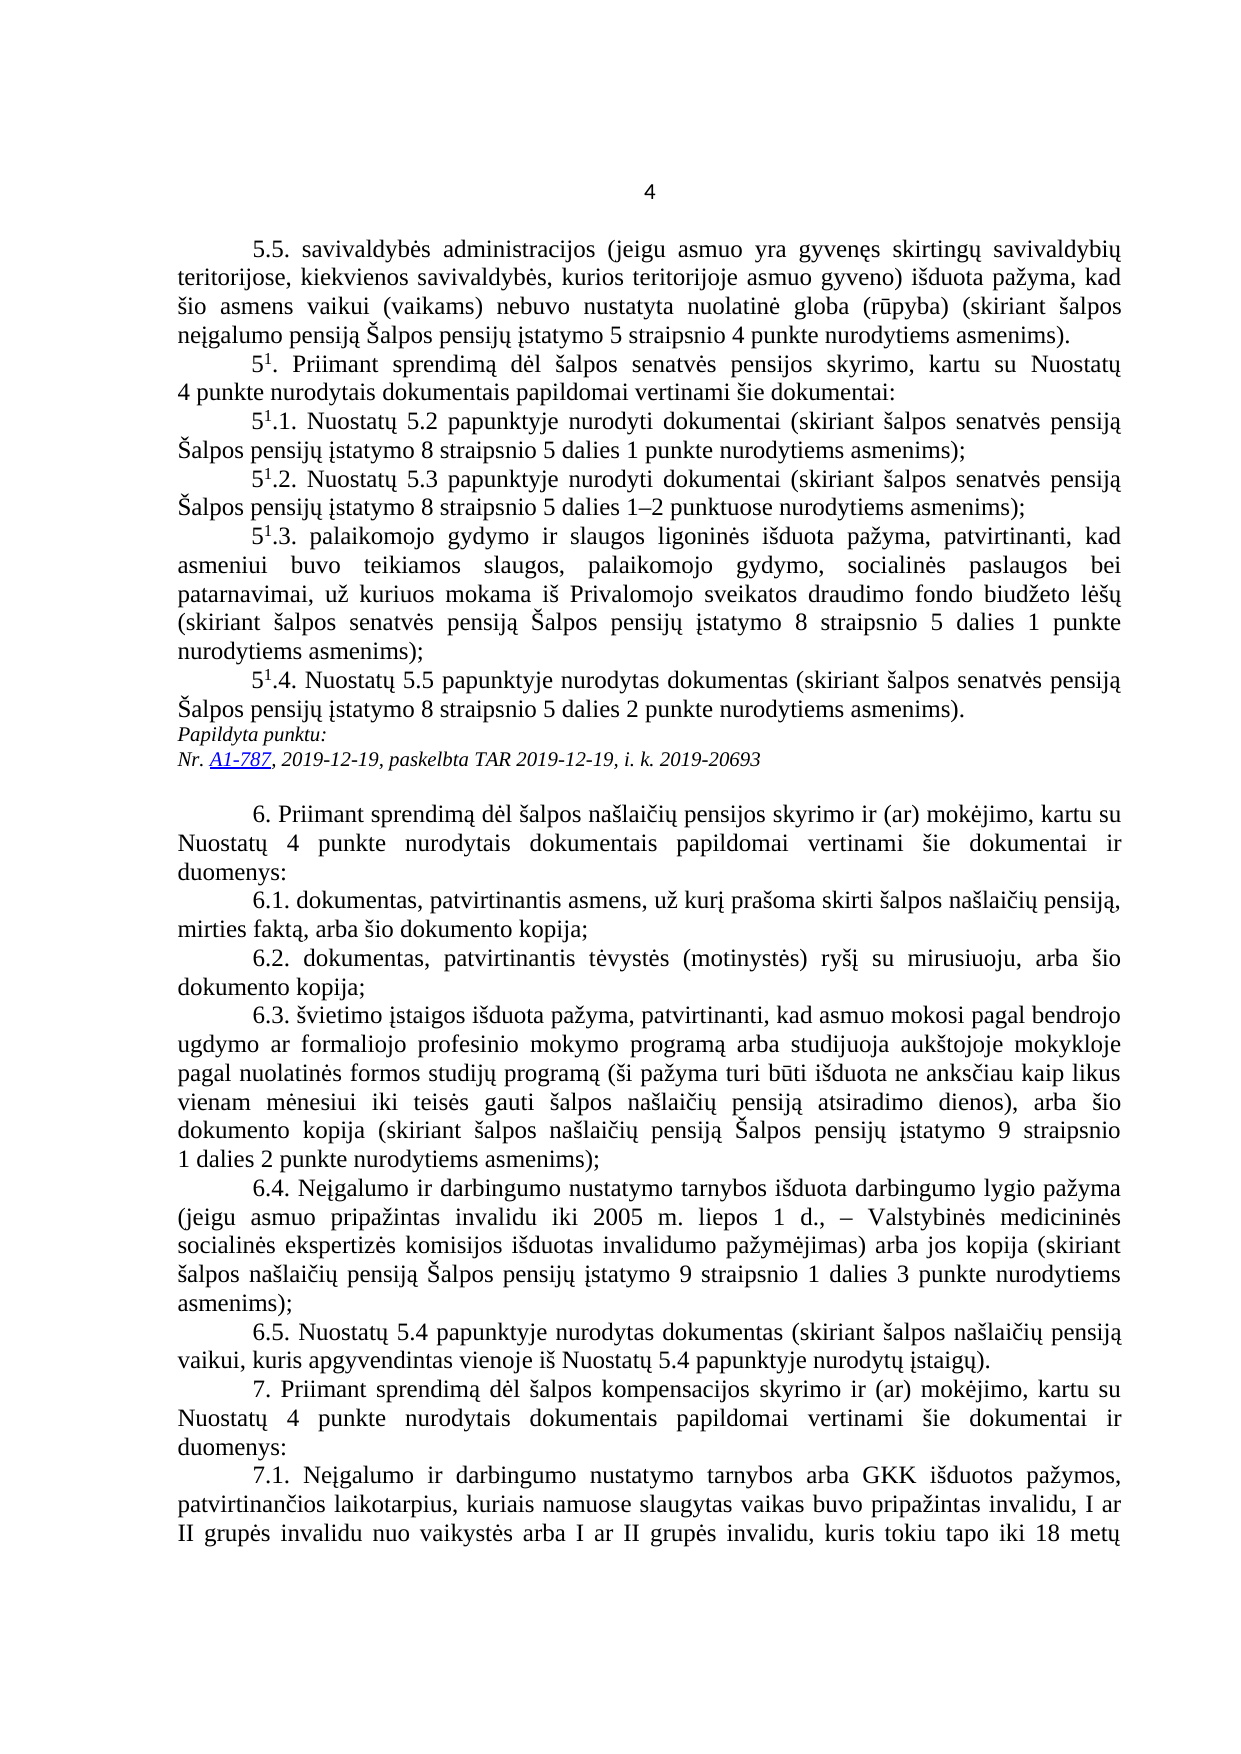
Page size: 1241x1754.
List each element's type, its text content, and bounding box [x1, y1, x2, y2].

text 51.4. Nuostatų 5.5 papunktyje nurodytas dokumentas (skiriant šalpos senatvės pensiją Šalpos pensijų įstatymo 8 straipsnio 5 dalies 2 punkte nurodytiems asmenims). [177, 665, 1122, 722]
text 51.3. palaikomojo gydymo ir slaugos ligoninės išduota pažyma, patvirtinanti, kad asmeniui buvo teikiamos slaugos, palaikomojo gydymo, socialinės paslaugos bei patarnavimai, už kuriuos mokama iš Privalomojo sveikatos draudimo fondo biudžeto lėšų (skiriant šalpos senatvės pensiją Šalpos pensijų įstatymo 8 straipsnio 5 dalies 1 punkte nurodytiems asmenims); [177, 521, 1122, 665]
text 6.5. Nuostatų 5.4 papunktyje nurodytas dokumentas (skiriant šalpos našlaičių pensiją vaikui, kuris apgyvendintas vienoje iš Nuostatų 5.4 papunktyje nurodytų įstaigų). [177, 1317, 1122, 1374]
text 6.2. dokumentas, patvirtinantis tėvystės (motinystės) ryšį su mirusiuoju, arba šio dokumento kopija; [177, 943, 1122, 1001]
text 7.1. Neįgalumo ir darbingumo nustatymo tarnybos arba GKK išduotos pažymos, patvirtinančios laikotarpius, kuriais namuose slaugytas vaikas buvo pripažintas invalidu, I ar II grupės invalidu nuo vaikystės arba I ar II grupės invalidu, kuris tokiu tapo iki 18 metų [177, 1461, 1122, 1547]
text 51.1. Nuostatų 5.2 papunktyje nurodyti dokumentai (skiriant šalpos senatvės pensiją Šalpos pensijų įstatymo 8 straipsnio 5 dalies 1 punkte nurodytiems asmenims); [177, 406, 1122, 464]
text 7. Priimant sprendimą dėl šalpos kompensacijos skyrimo ir (ar) mokėjimo, kartu su Nuostatų 4 punkte nurodytais dokumentais papildomai vertinami šie dokumentai ir duomenys: [177, 1374, 1122, 1461]
text 5.5. savivaldybės administracijos (jeigu asmuo yra gyvenęs skirtingų savivaldybių teritorijose, kiekvienos savivaldybės, kurios teritorijoje asmuo gyveno) išduota pažyma, kad šio asmens vaikui (vaikams) nebuvo nustatyta nuolatinė globa (rūpyba) (skiriant šalpos neįgalumo pensiją Šalpos pensijų įstatymo 5 straipsnio 4 punkte nurodytiems asmenims). [177, 234, 1122, 349]
text 51. Priimant sprendimą dėl šalpos senatvės pensijos skyrimo, kartu su Nuostatų 4 punkte nurodytais dokumentais papildomai vertinami šie dokumentai: [177, 349, 1122, 406]
text 6. Priimant sprendimą dėl šalpos našlaičių pensijos skyrimo ir (ar) mokėjimo, kartu su Nuostatų 4 punkte nurodytais dokumentais papildomai vertinami šie dokumentai ir duomenys: [177, 799, 1122, 886]
text Papildyta punktu: [177, 722, 1122, 746]
text 6.4. Neįgalumo ir darbingumo nustatymo tarnybos išduota darbingumo lygio pažyma (jeigu asmuo pripažintas invalidu iki 2005 m. liepos 1 d., – Valstybinės medicininės socialinės ekspertizės komisijos išduotas invalidumo pažymėjimas) arba jos kopija (skiriant šalpos našlaičių pensiją Šalpos pensijų įstatymo 9 straipsnio 1 dalies 3 punkte nurodytiems asmenims); [177, 1173, 1122, 1317]
text 51.2. Nuostatų 5.3 papunktyje nurodyti dokumentai (skiriant šalpos senatvės pensiją Šalpos pensijų įstatymo 8 straipsnio 5 dalies 1–2 punktuose nurodytiems asmenims); [177, 464, 1122, 521]
text 6.3. švietimo įstaigos išduota pažyma, patvirtinanti, kad asmuo mokosi pagal bendrojo ugdymo ar formaliojo profesinio mokymo programą arba studijuoja aukštojoje mokykloje pagal nuolatinės formos studijų programą (ši pažyma turi būti išduota ne anksčiau kaip likus vienam mėnesiui iki teisės gauti šalpos našlaičių pensiją atsiradimo dienos), arba šio dokumento kopija (skiriant šalpos našlaičių pensiją Šalpos pensijų įstatymo 9 straipsnio 1 dalies 2 punkte nurodytiems asmenims); [177, 1001, 1122, 1173]
text Nr. A1-787, 2019-12-19, paskelbta TAR 2019-12-19, i. k. 2019-20693 [177, 746, 1122, 771]
text 6.1. dokumentas, patvirtinantis asmens, už kurį prašoma skirti šalpos našlaičių pensiją, mirties faktą, arba šio dokumento kopija; [177, 886, 1122, 943]
